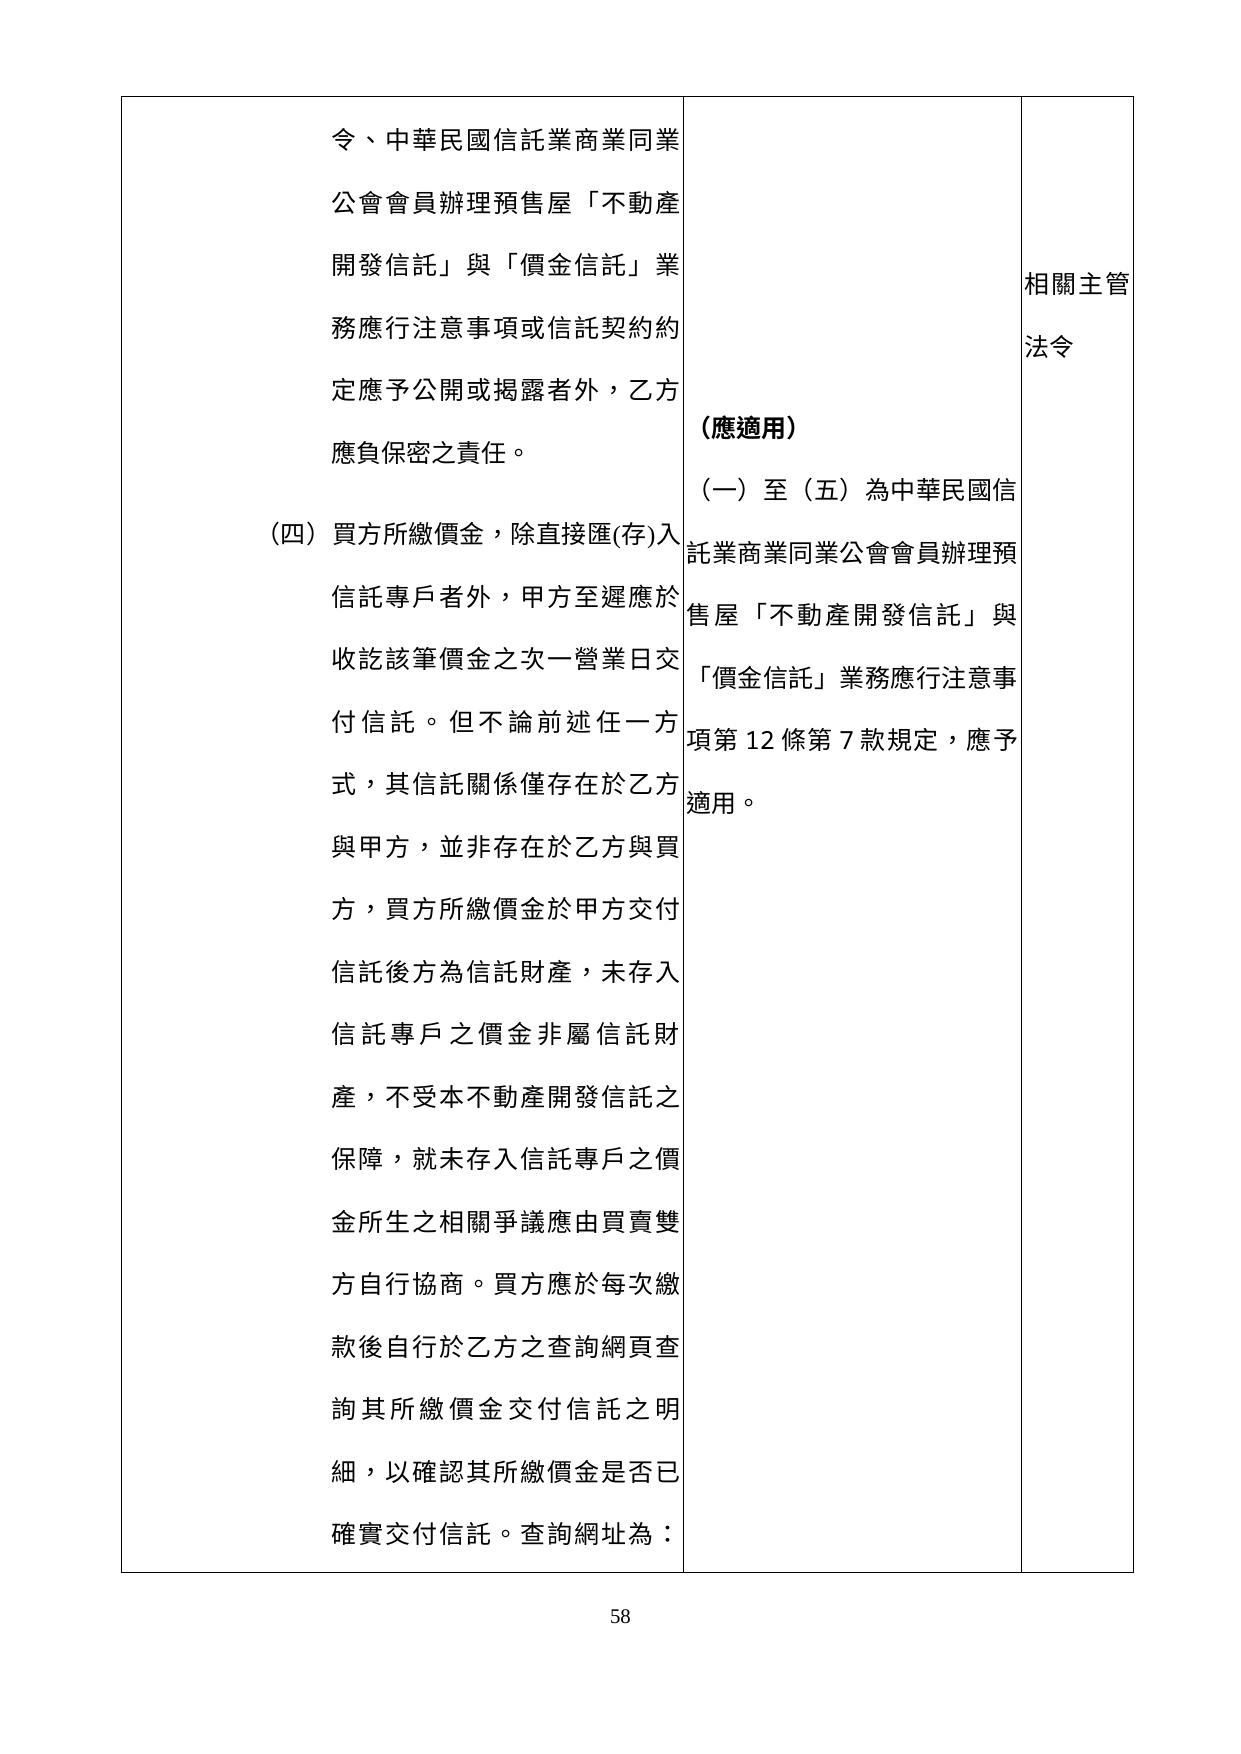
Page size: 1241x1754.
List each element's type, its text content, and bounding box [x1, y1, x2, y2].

table_cell 第八條 委託人之義務與責任 甲方聲明並擔保如下： （一）甲方係依中華民國法律設立（認許）且現仍合法存續之公司。 （二） 甲方已完成為簽署本契約所必要之公司內部程序，且甲方及代表或代理甲方簽署或履行本契約之自然人已取得為簽訂及履行本契約所需之一切授權、許可與核准。 （三） 甲方簽訂及履行本契約並未違反任何法令、政府命令、甲方之公司章程或甲方與第三人所簽訂之任何契約、協議、聲明、承諾、約定或其他義務。 （四） 因買賣契約個別糾紛（包括但不限於契約當事人有給付遲延或買賣標的之瑕疵擔保責任等），由甲方自行負責，乙方不因甲方與任何第三人之任何約定，而對於該第三人負任何責任。 甲方應提供本契約之影本或證明文件予買方，並應提供買賣契約之範本或影本予乙方留底備查。 於信託存續期間，甲方應就下列事項，每○個月提供經_______查核及至少每年提供經會計師查核簽認之報告，其查核內容至少應包含下列事項；如甲方有財務情況異常，或有甲方債權人向法院聲請對甲方就其於信託契約下信託受益權進行強制執行而甲方未能妥善處理時，乙方亦得要求甲方於收到通知後之30日內提供經乙方認可之第三人查核報告： （一）甲方應交付信託之金額、日期與實際交付信託是否相符。 （二）甲方告知乙方已收取買方所繳價金，是否有遲延未交付信託之情形。 四、 前項之查核報告倘發現應交付信託款項有金額、日期不符或查核報告有未依約提供、遲延交付之情形，或乙方發現匯入信託專戶之款項有疑義時，甲方應按乙方之要求提出說明、補足不足金額或改善之。 五、 於信託存續期間，經乙方同意，甲方就下列情形得免依第三項之規定出具查核報告： 預售屋建案尚未取得建照，或未有買方價金匯入信託專戶。 預售屋建案完成建物所有權第一次登記後，距前次提出報告時僅餘畸零月數，則就該畸零月數部分不適用之。 預售屋建案完成建物所有權第一次登記後，信託目的已達成，甲方仍繼續辦理銷售，尚未終止信託契約並返還信託財產之情形。 信託目的確定不能完成時，並經甲方出具聲明書；或甲方已有明確事證足證信託目的確定不能完成時。 甲方對於本專案預售屋買賣交易應有適當之防制措施，並應以下列方式控管： （一） 買賣契約應有編號，由甲方自行登錄及控管，並提供契約編號簿冊及載明買方資料予乙方。乙方得派員或委託 定期或不定期查核。 （二）影印、縮影照像或以電子檔案方式留存買方之各項證件。 甲方應將下列事項於買賣契約或其附件中訂明並告知買方(包括後續買賣契約之受讓人)： （一） 建案之起造人及受託機構之名稱及連絡方式，並明確載明該建案是否有約定提供續建協助或未完工程續建承諾，若有並應明確載明未來協助續建建案之起造人、受託機構及承諾或協助續建機構之名稱及連絡方式。 （二） 不動產開發信託之信託目的係在確保興建資金依信託契約之約定專款專用，不具有「完工保證」或「價金返還保證」等之功能。買方就買賣契約之任何請求，應由甲方負最終履約責任。 （三） 為保障買方權益及配合乙方建置查詢網頁，甲方應告知且徵取買方書面同意將其個人資料及買賣契約資料提供予乙方，並同意乙方於信託契約相關之特定目的範圍內，得為蒐集、處理、利用及揭露。但除法令、中華民國信託業商業同業公會會員辦理預售屋「不動產開發信託」與「價金信託」業務應行注意事項或信託契約約定應予公開或揭露者外，乙方應負保密之責任。 （四）買方所繳價金，除直接匯(存)入信託專戶者外，甲方至遲應於收訖該筆價金之次一營業日交付信託。但不論前述任一方式，其信託關係僅存在於乙方與甲方，並非存在於乙方與買方，買方所繳價金於甲方交付信託後方為信託財產，未存入信託專戶之價金非屬信託財產，不受本不動產開發信託之保障，就未存入信託專戶之價金所生之相關爭議應由買賣雙方自行協商。買方應於每次繳款後自行於乙方之查詢網頁查詢其所繳價金交付信託之明細，以確認其所繳價金是否已確實交付信託。查詢網址為：[ ]，查詢途徑為：[ ]。買方對該網頁之資訊如有任何疑問，應逕洽甲方或乙方處理。 （五）本契約第二條第四項「特定事由」發生時，買方對於可供分配信託財產之請求將因稅費、法定抵押權及抵押權等各項優先權利而受影響；買方就其未受償部分，應依買賣契約之約定向甲方請求。 （六） 本契約第二條第四項「特定事由」發生，如受託人認為有需要通知預售屋買方召開受益權人會議之情形，其受益權人會議之召集事由、召集程序、議決方法、表決權之計算及其他應遵循事項如本契約附件一所載，甲方應將其訂為買賣契約之一部分，與買賣契約有相同效力。 （七）為確保買方權益，買方如發現下列情形應經由查詢網頁提供之通知管道及方式通知乙方： 1. 甲方有違反預售屋履約擔保機制相關之規定。 2. 依查詢網頁所揭露買方所繳價金及預售屋交易之資訊，與買方得悉之實際資訊不符者。 於信託存續期間內，因處理信託事務之需要，甲方應配合提供相關資料及證明文件予乙方；如因甲方提供之資料不實，致乙方或第三人受損害者，甲方應自負一切法律上責任。 甲方交付乙方之買賣契約價金明細如有變更或增訂者，應詳實提供更新資訊，甲方並應擔保資訊俱為真實、正確、完整；如有違反，甲方應負違約責任，乙方得停止甲方提領或動用信託財產，並得依本契約第二十條第二項及第三項之約定辦理。如因甲方提供之資料不實，致乙方或第三人受損害者，甲方應自負一切法律上責任。 甲方保證就信託財產之土地享有合法之所有權、使用權、處分權及建築之權利，且除本契約另有約定外，第三人無法對該土地或興建中建物主張任何權利。信託存續期間或信託關係消滅後，因信託財產本身之瑕疵所造成之損害，由甲方自行負擔。 買賣契約如有變更、無效、解除或終止之情事者，甲方應即通知乙方，如因怠為通知致生損害於乙方或第三人，或發生爭議者，甲方應自負一切法律上責任。 甲方有關出賣人之責任（包含但不限於開立統一發票交由買方收執）及因買賣所發生之一切稅捐、規費及代書費等，概由甲方自行負擔。 甲方之承攬廠商如發生下列事由之一，經甲方解除或終止承攬合約時，甲方應另行委任新承攬廠商並立即通知乙方： 無故停工達○個月以上； 無法如期完工； 違反承攬合約約定；或 _________。 [122, 97, 683, 1572]
table_cell 相關主管法令 [1022, 97, 1133, 1572]
table_cell （應適用） （一）至（五）為中華民國信託業商業同業公會會員辦理預售屋「不動產開發信託」與「價金信託」業務應行注意事項第12條第7款規定，應予適用。 [684, 97, 1021, 1572]
